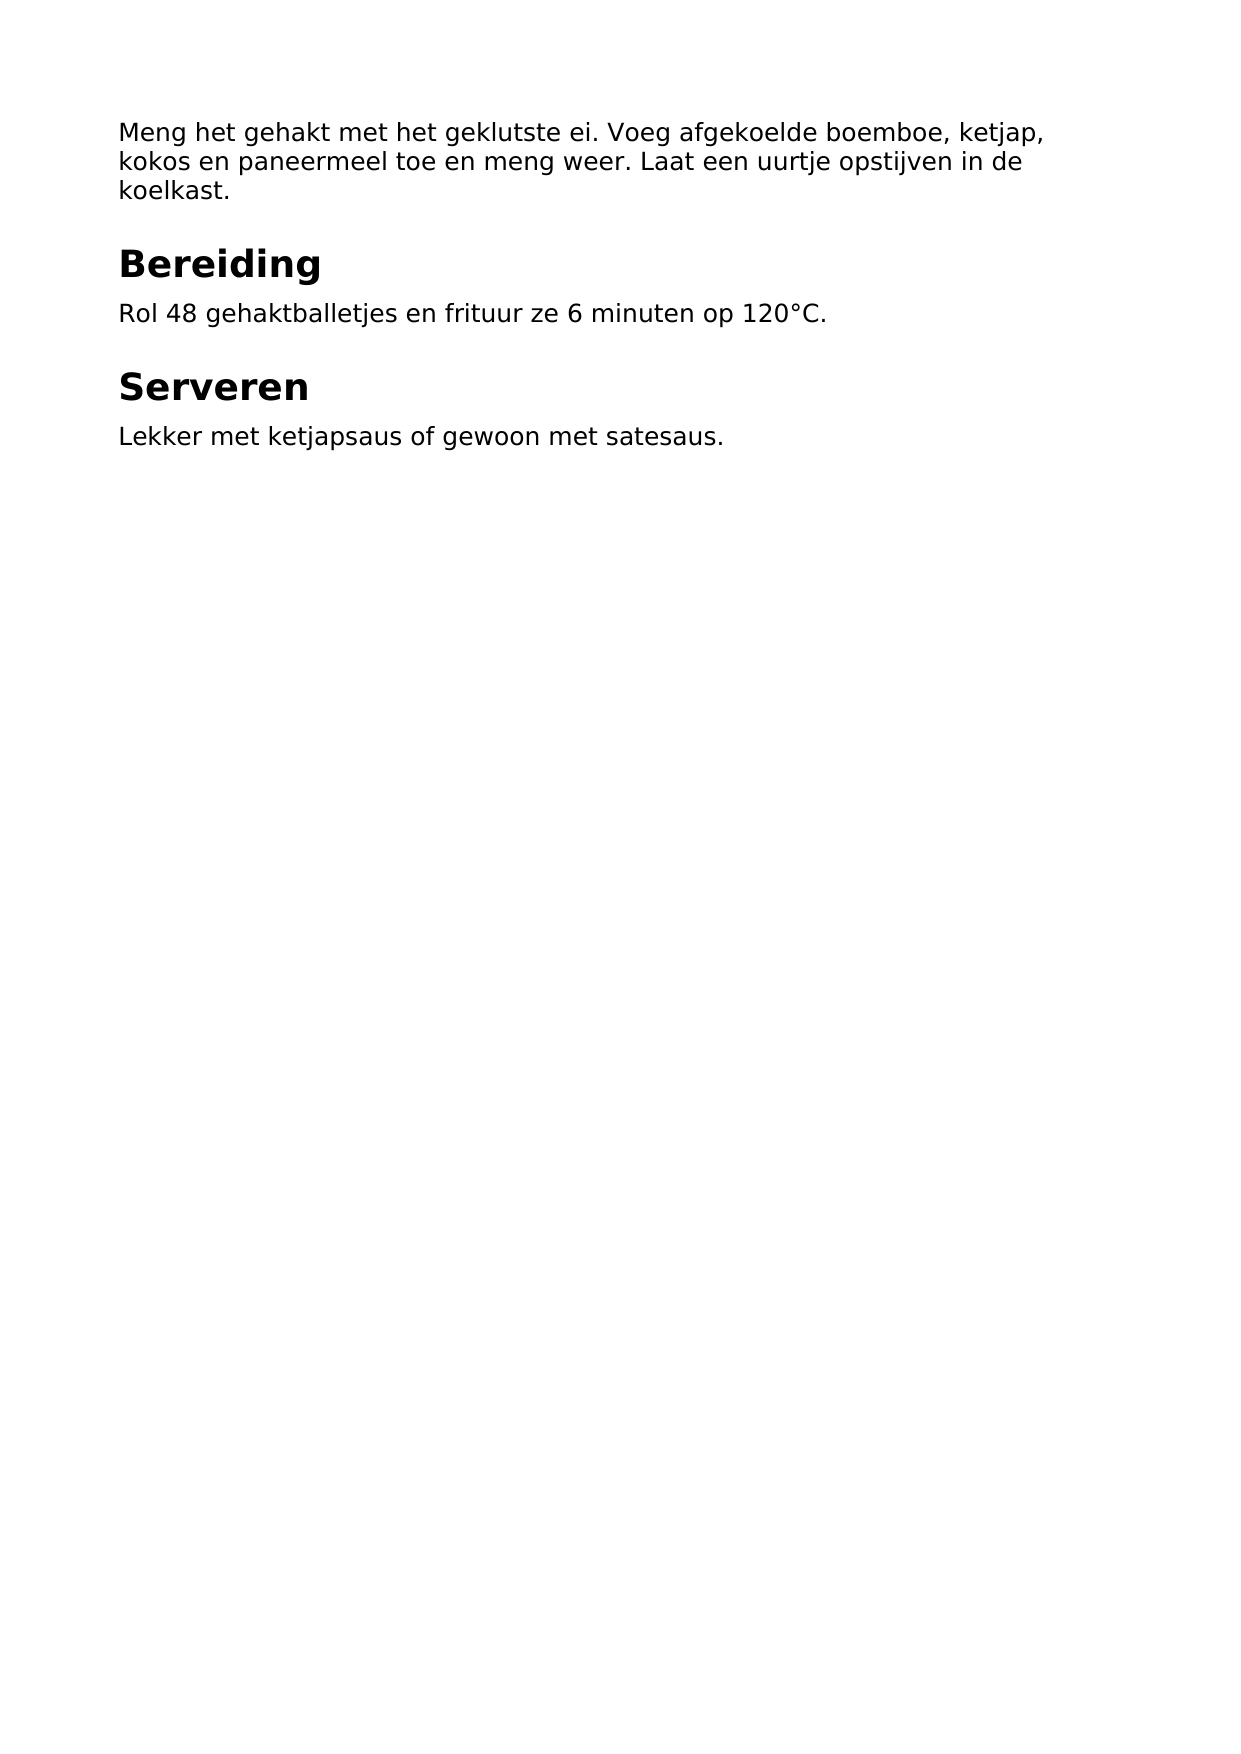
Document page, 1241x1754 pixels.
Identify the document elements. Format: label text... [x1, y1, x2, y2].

subtitle Serveren [118, 366, 1122, 409]
subtitle Bereiding [118, 243, 1122, 287]
text Rol 48 gehaktballetjes en frituur ze 6 minuten op 120°C. [118, 299, 1122, 328]
text Meng het gehakt met het geklutste ei. Voeg afgekoelde boemboe, ketjap, kokos en paneermeel toe en meng weer. Laat een uurtje opstijven in de koelkast. [118, 118, 1122, 206]
text Lekker met ketjapsaus of gewoon met satesaus. [118, 422, 1122, 451]
